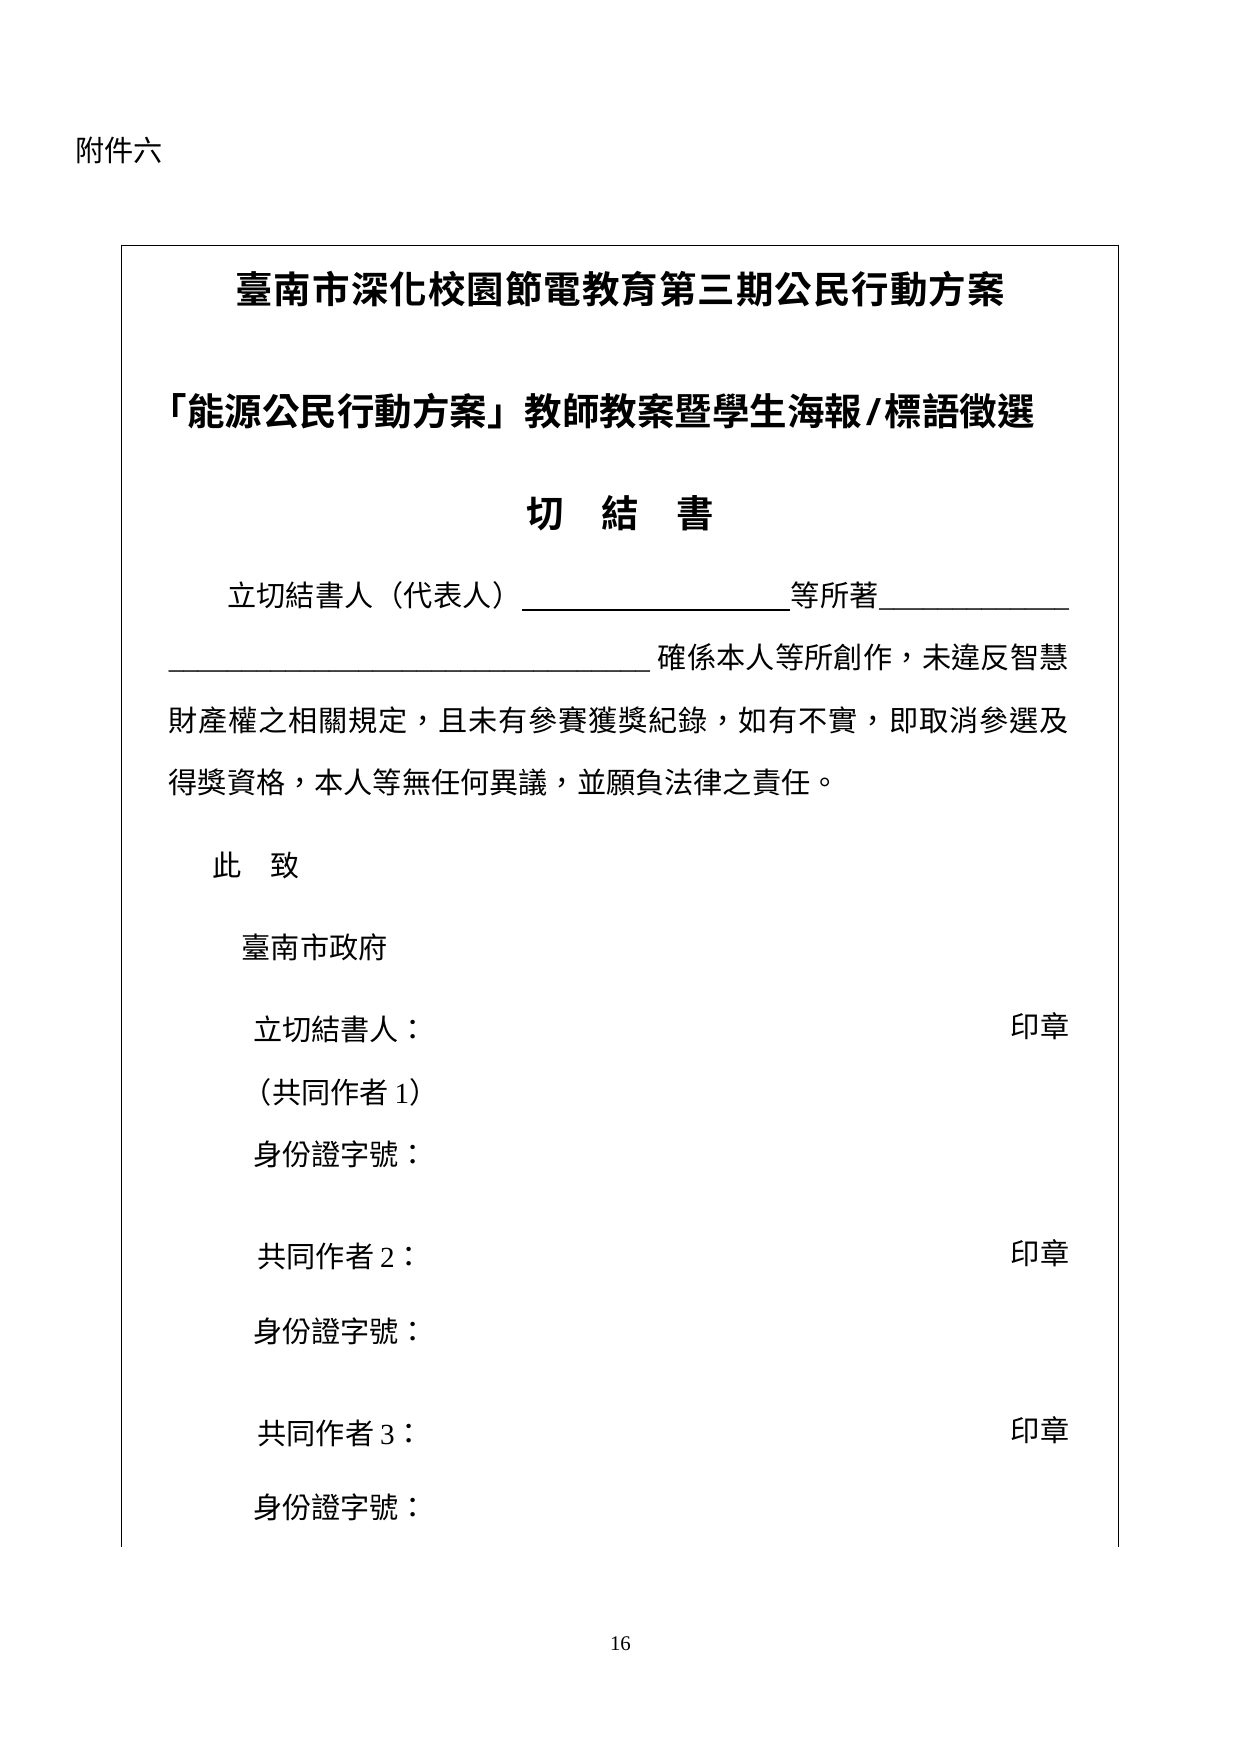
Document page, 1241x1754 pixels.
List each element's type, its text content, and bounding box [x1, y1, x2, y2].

table_cell [122, 1370, 237, 1547]
table_cell 共同作者2： 身份證字號： [237, 1194, 443, 1370]
table_header 臺南市深化校園節電教育第三期公民行動方案 「能源公民行動方案」教師教案暨學生海報/標語徵選 切 結 書 立切結書人（代表人） 等所著______________________________________________ 確係本人等所創作，未違反智慧財產權之相關規定，且未有參賽獲獎紀錄，如有不實，即取消參選及得獎資格，本人等無任何異議，並願負法律之責任。 此 致 臺南市政府 [122, 246, 1118, 967]
table_cell 印章 [444, 1370, 1118, 1547]
table_cell 印章 [444, 1194, 1118, 1370]
table_cell 印章 [444, 967, 1118, 1194]
table_cell [122, 967, 237, 1194]
table_cell 共同作者3： 身份證字號： [237, 1370, 443, 1547]
text 附件六 [75, 107, 1165, 169]
table_cell [122, 1194, 237, 1370]
table_cell 立切結書人： （共同作者1） 身份證字號： [237, 967, 443, 1194]
